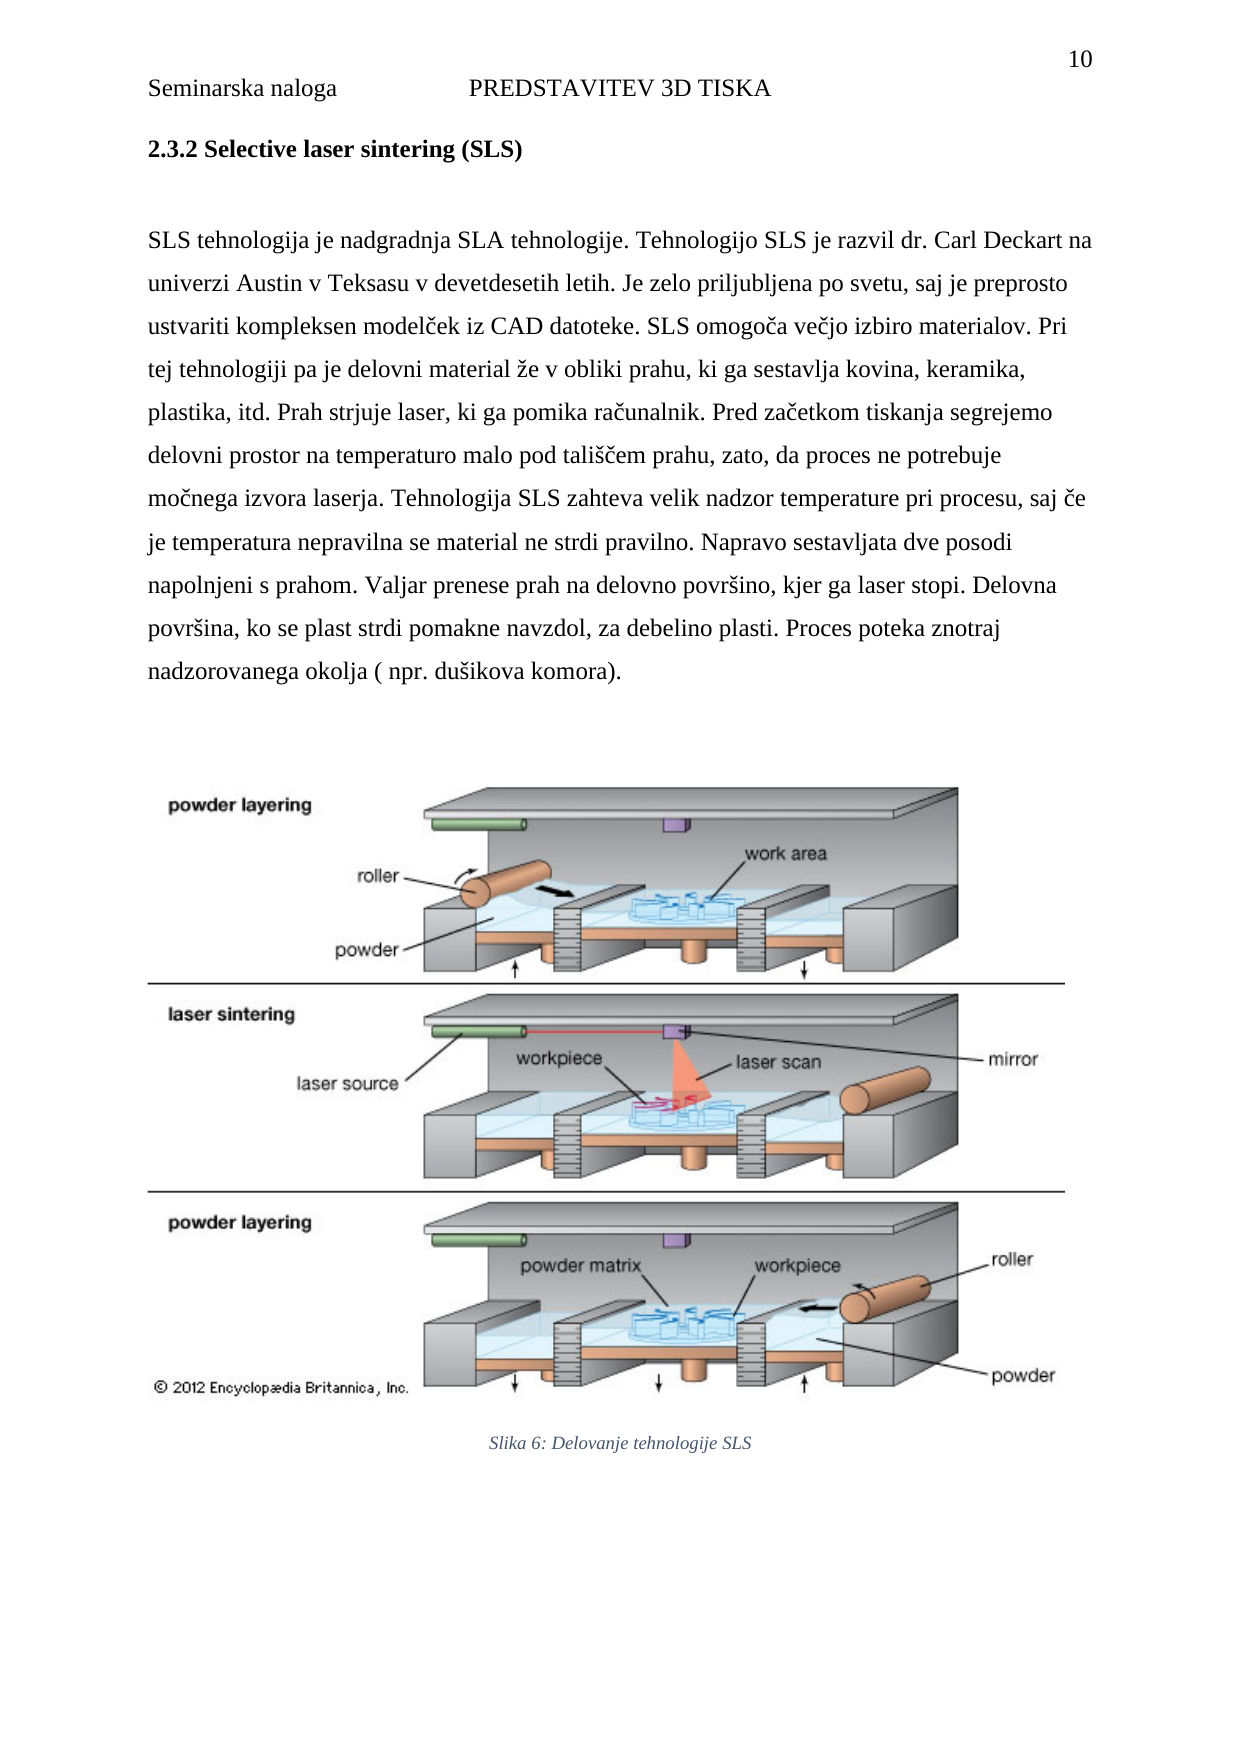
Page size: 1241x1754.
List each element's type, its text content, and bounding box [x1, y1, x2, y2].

text SLS tehnologija je nadgradnja SLA tehnologije. Tehnologijo SLS je razvil dr. Carl Deckart na univerzi Austin v Teksasu v devetdesetih letih. Je zelo priljubljena po svetu, saj je preprosto ustvariti kompleksen modelček iz CAD datoteke. SLS omogoča večjo izbiro materialov. Pri tej tehnologiji pa je delovni material že v obliki prahu, ki ga sestavlja kovina, keramika, plastika, itd. Prah strjuje laser, ki ga pomika računalnik. Pred začetkom tiskanja segrejemo delovni prostor na temperaturo malo pod tališčem prahu, zato, da proces ne potrebuje močnega izvora laserja. Tehnologija SLS zahteva velik nadzor temperature pri procesu, saj če je temperatura nepravilna se material ne strdi pravilno. Napravo sestavljata dve posodi napolnjeni s prahom. Valjar prenese prah na delovno površino, kjer ga laser stopi. Delovna površina, ko se plast strdi pomakne navzdol, za debelino plasti. Proces poteka znotraj nadzorovanega okolja ( npr. dušikova komora). [148, 225, 1093, 685]
subtitle 2.3.2 Selective laser sintering (SLS) [148, 134, 1093, 163]
text Slika 7: Delovanje tehnologije SLS [148, 1432, 1093, 1453]
picture [147, 775, 1065, 1401]
